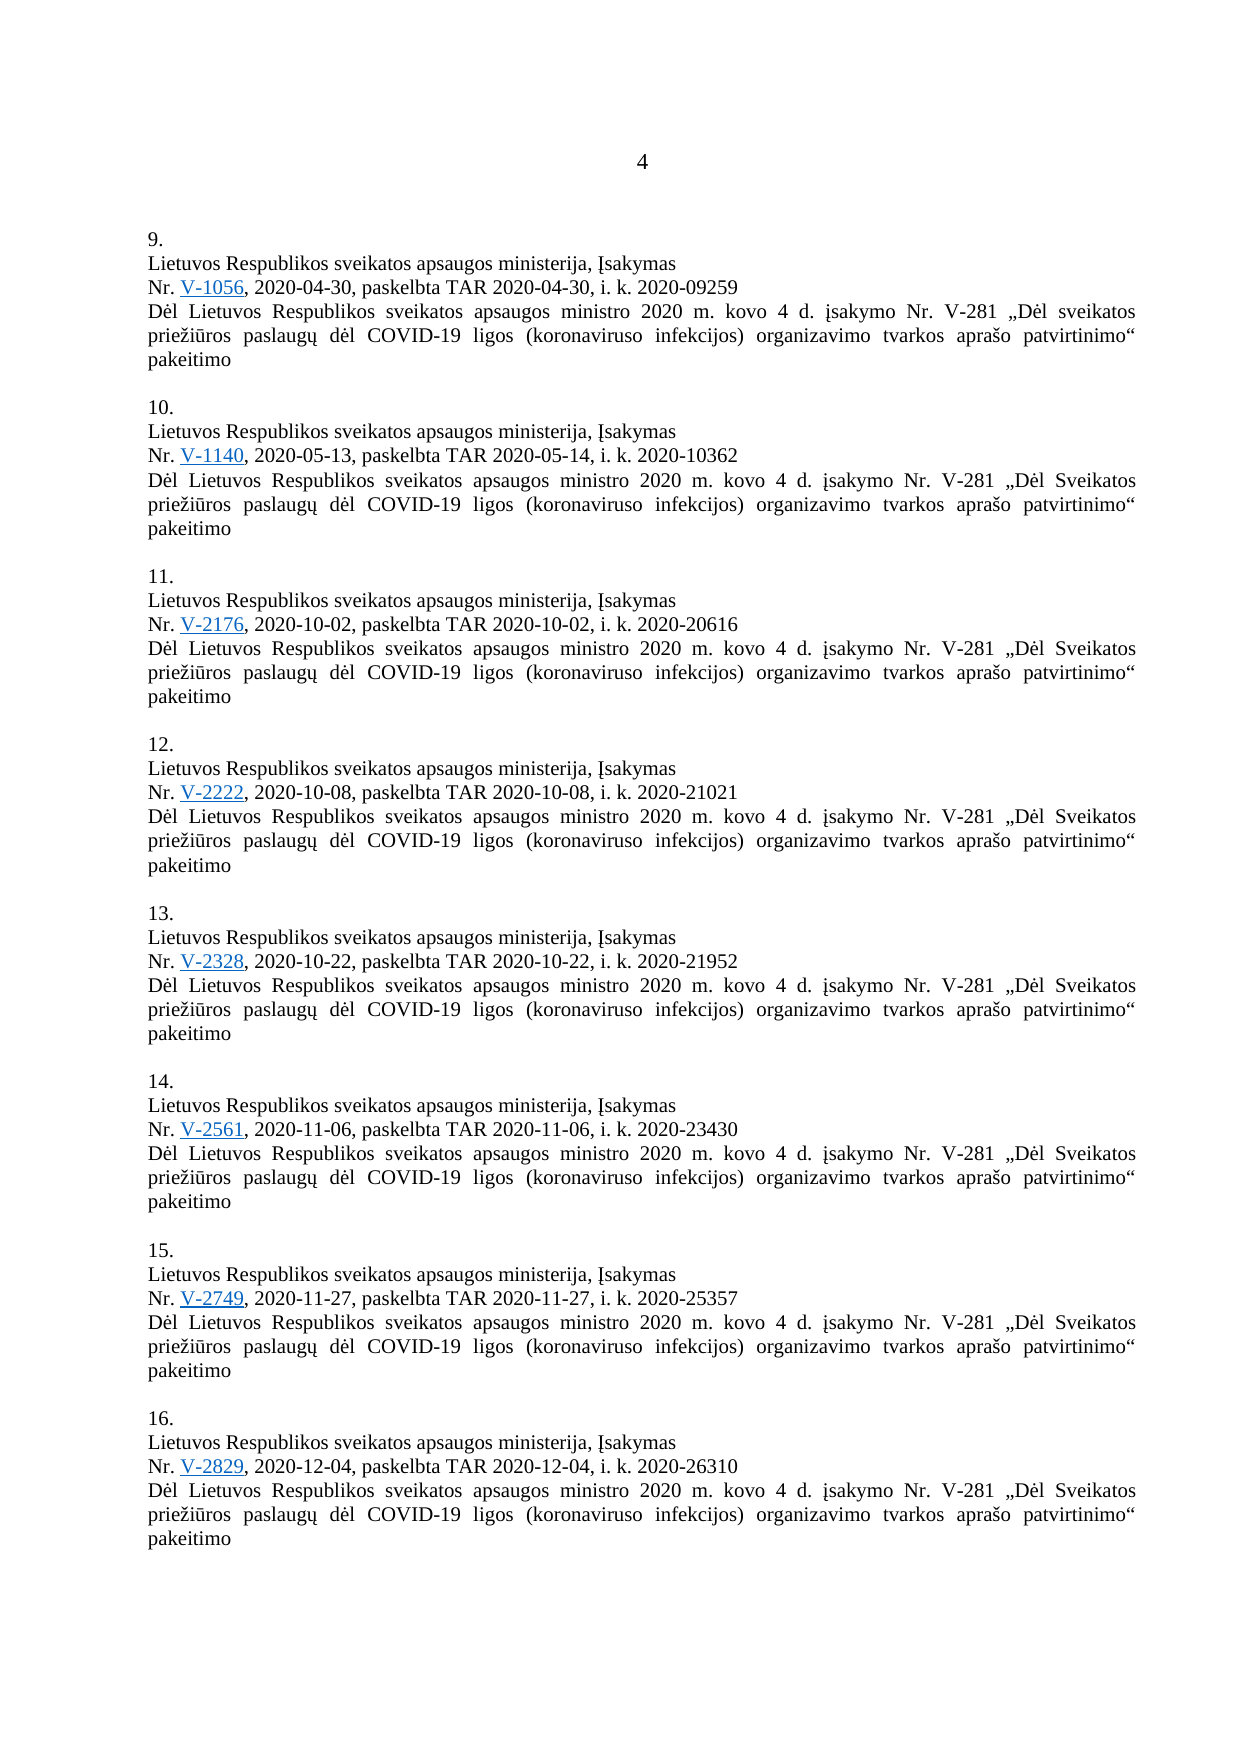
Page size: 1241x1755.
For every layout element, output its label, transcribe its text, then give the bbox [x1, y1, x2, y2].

text Nr. V-2829, 2020-12-04, paskelbta TAR 2020-12-04, i. k. 2020-26310 [148, 1454, 1137, 1478]
text Nr. V-2222, 2020-10-08, paskelbta TAR 2020-10-08, i. k. 2020-21021 [148, 780, 1137, 804]
text Lietuvos Respublikos sveikatos apsaugos ministerija, Įsakymas [148, 1262, 1137, 1286]
text Nr. V-2561, 2020-11-06, paskelbta TAR 2020-11-06, i. k. 2020-23430 [148, 1117, 1137, 1141]
text Dėl Lietuvos Respublikos sveikatos apsaugos ministro 2020 m. kovo 4 d. įsakymo Nr. V-281 „Dėl sveikatos priežiūros paslaugų dėl COVID-19 ligos (koronaviruso infekcijos) organizavimo tvarkos aprašo patvirtinimo“ pakeitimo [148, 299, 1137, 371]
text 16. [148, 1406, 1137, 1430]
text Dėl Lietuvos Respublikos sveikatos apsaugos ministro 2020 m. kovo 4 d. įsakymo Nr. V-281 „Dėl Sveikatos priežiūros paslaugų dėl COVID-19 ligos (koronaviruso infekcijos) organizavimo tvarkos aprašo patvirtinimo“ pakeitimo [148, 804, 1137, 877]
text Lietuvos Respublikos sveikatos apsaugos ministerija, Įsakymas [148, 756, 1137, 780]
text 12. [148, 732, 1137, 756]
text Lietuvos Respublikos sveikatos apsaugos ministerija, Įsakymas [148, 1093, 1137, 1117]
text Dėl Lietuvos Respublikos sveikatos apsaugos ministro 2020 m. kovo 4 d. įsakymo Nr. V-281 „Dėl Sveikatos priežiūros paslaugų dėl COVID-19 ligos (koronaviruso infekcijos) organizavimo tvarkos aprašo patvirtinimo“ pakeitimo [148, 1310, 1137, 1382]
text Lietuvos Respublikos sveikatos apsaugos ministerija, Įsakymas [148, 588, 1137, 612]
text 14. [148, 1069, 1137, 1093]
text Nr. V-1140, 2020-05-13, paskelbta TAR 2020-05-14, i. k. 2020-10362 [148, 443, 1137, 467]
text Lietuvos Respublikos sveikatos apsaugos ministerija, Įsakymas [148, 419, 1137, 443]
text Lietuvos Respublikos sveikatos apsaugos ministerija, Įsakymas [148, 251, 1137, 275]
text 15. [148, 1237, 1137, 1262]
text Dėl Lietuvos Respublikos sveikatos apsaugos ministro 2020 m. kovo 4 d. įsakymo Nr. V-281 „Dėl Sveikatos priežiūros paslaugų dėl COVID-19 ligos (koronaviruso infekcijos) organizavimo tvarkos aprašo patvirtinimo“ pakeitimo [148, 467, 1137, 540]
text Nr. V-2176, 2020-10-02, paskelbta TAR 2020-10-02, i. k. 2020-20616 [148, 612, 1137, 636]
text Nr. V-2328, 2020-10-22, paskelbta TAR 2020-10-22, i. k. 2020-21952 [148, 949, 1137, 973]
text Lietuvos Respublikos sveikatos apsaugos ministerija, Įsakymas [148, 925, 1137, 949]
text Dėl Lietuvos Respublikos sveikatos apsaugos ministro 2020 m. kovo 4 d. įsakymo Nr. V-281 „Dėl Sveikatos priežiūros paslaugų dėl COVID-19 ligos (koronaviruso infekcijos) organizavimo tvarkos aprašo patvirtinimo“ pakeitimo [148, 636, 1137, 708]
text Lietuvos Respublikos sveikatos apsaugos ministerija, Įsakymas [148, 1430, 1137, 1454]
text 9. [148, 227, 1137, 251]
text Nr. V-2749, 2020-11-27, paskelbta TAR 2020-11-27, i. k. 2020-25357 [148, 1286, 1137, 1310]
text Nr. V-1056, 2020-04-30, paskelbta TAR 2020-04-30, i. k. 2020-09259 [148, 275, 1137, 299]
text Dėl Lietuvos Respublikos sveikatos apsaugos ministro 2020 m. kovo 4 d. įsakymo Nr. V-281 „Dėl Sveikatos priežiūros paslaugų dėl COVID-19 ligos (koronaviruso infekcijos) organizavimo tvarkos aprašo patvirtinimo“ pakeitimo [148, 1478, 1137, 1550]
text Dėl Lietuvos Respublikos sveikatos apsaugos ministro 2020 m. kovo 4 d. įsakymo Nr. V-281 „Dėl Sveikatos priežiūros paslaugų dėl COVID-19 ligos (koronaviruso infekcijos) organizavimo tvarkos aprašo patvirtinimo“ pakeitimo [148, 973, 1137, 1045]
text 11. [148, 564, 1137, 588]
text 13. [148, 901, 1137, 925]
text Dėl Lietuvos Respublikos sveikatos apsaugos ministro 2020 m. kovo 4 d. įsakymo Nr. V-281 „Dėl Sveikatos priežiūros paslaugų dėl COVID-19 ligos (koronaviruso infekcijos) organizavimo tvarkos aprašo patvirtinimo“ pakeitimo [148, 1141, 1137, 1213]
text 10. [148, 395, 1137, 419]
